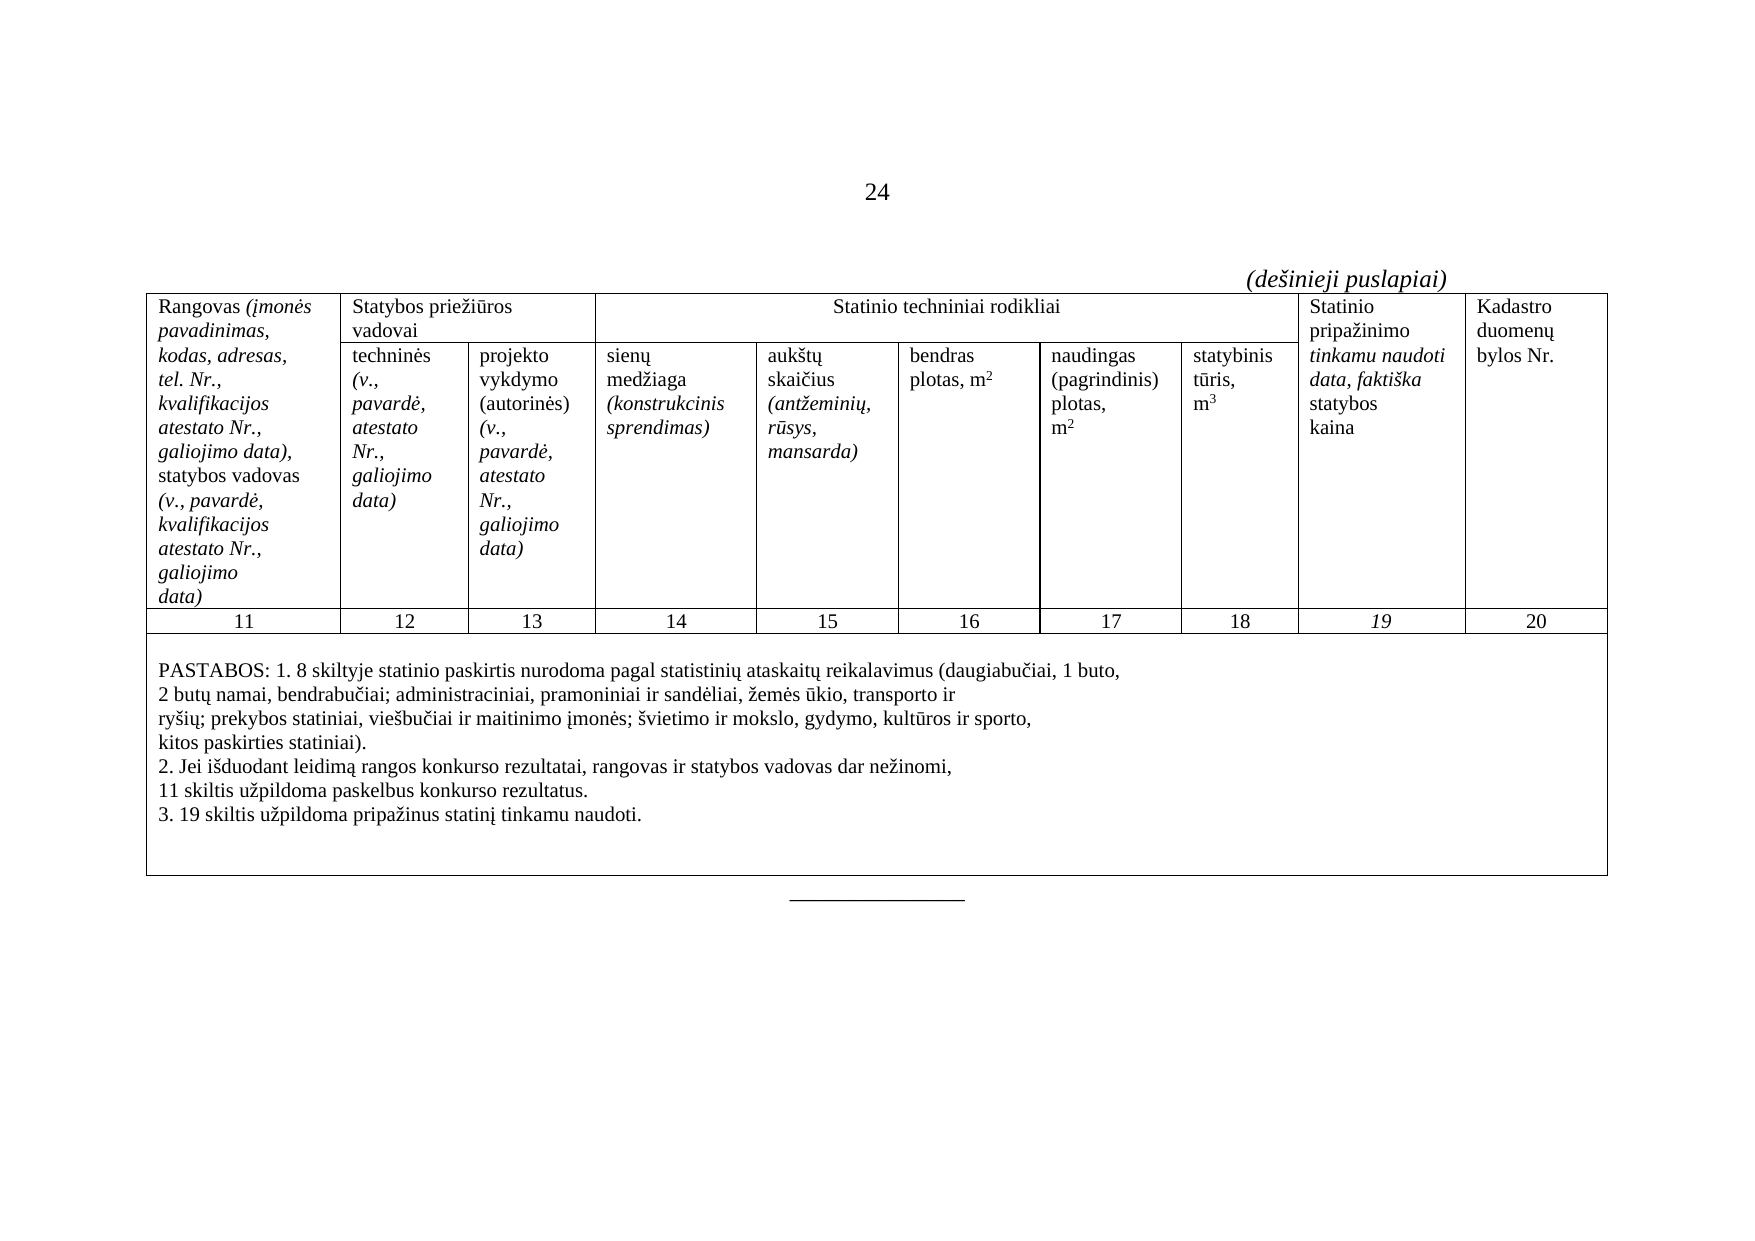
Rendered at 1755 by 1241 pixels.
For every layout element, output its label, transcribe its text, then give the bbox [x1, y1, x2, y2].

table_cell 11 [147, 609, 340, 633]
table_cell bendras plotas, m2 [899, 343, 1039, 608]
table_header Kadastro duomenų [1466, 294, 1607, 342]
text ______________ [118, 876, 1636, 904]
text (dešinieji puslapiai) [118, 264, 1636, 293]
table_cell sienų medžiaga (konstrukcinis sprendimas) [596, 343, 756, 608]
table_cell 16 [899, 609, 1039, 633]
table_cell statybinis tūris, m3 [1182, 343, 1298, 608]
table_cell techninės (v., pavardė, atestato Nr., galiojimo data) [341, 343, 468, 608]
table_cell kodas, adresas, tel. Nr., kvalifikacijos atestato Nr., galiojimo data), statybos vadovas (v., pavardė, kvalifikacijos atestato Nr., galiojimo data) [147, 342, 340, 608]
table_cell PASTABOS: 1. 8 skiltyje statinio paskirtis nurodoma pagal statistinių ataskaitų reikalavimus (daugiabučiai, 1 buto, 2 butų namai, bendrabučiai; administraciniai, pramoniniai ir sandėliai, žemės ūkio, transporto ir ryšių; prekybos statiniai, viešbučiai ir maitinimo įmonės; švietimo ir mokslo, gydymo, kultūros ir sporto, kitos paskirties statiniai). 2. Jei išduodant leidimą rangos konkurso rezultatai, rangovas ir statybos vadovas dar nežinomi, 11 skiltis užpildoma paskelbus konkurso rezultatus. 3. 19 skiltis užpildoma pripažinus statinį tinkamu naudoti. [147, 634, 1607, 874]
table_header Statinio pripažinimo [1299, 294, 1465, 342]
table_cell 15 [757, 609, 898, 633]
table_cell 19 [1299, 609, 1465, 633]
table_cell 12 [341, 609, 468, 633]
table_cell bylos Nr. [1466, 342, 1607, 608]
table_cell projekto vykdymo (autorinės) (v., pavardė, atestato Nr., galiojimo data) [469, 343, 595, 608]
table_header Statinio techniniai rodikliai [596, 294, 1298, 342]
table_cell naudingas (pagrindinis) plotas, m2 [1041, 343, 1181, 608]
table_cell tinkamu naudoti data, faktiška statybos kaina [1299, 342, 1465, 608]
table_cell 20 [1466, 609, 1607, 633]
table_header Statybos priežiūros vadovai [341, 294, 595, 342]
table_cell 17 [1041, 609, 1181, 633]
table_cell 14 [596, 609, 756, 633]
table_cell aukštų skaičius (antžeminių, rūsys, mansarda) [757, 343, 898, 608]
table_cell 13 [469, 609, 595, 633]
table_header Rangovas (įmonės pavadinimas, [147, 294, 340, 342]
table_cell 18 [1182, 609, 1298, 633]
